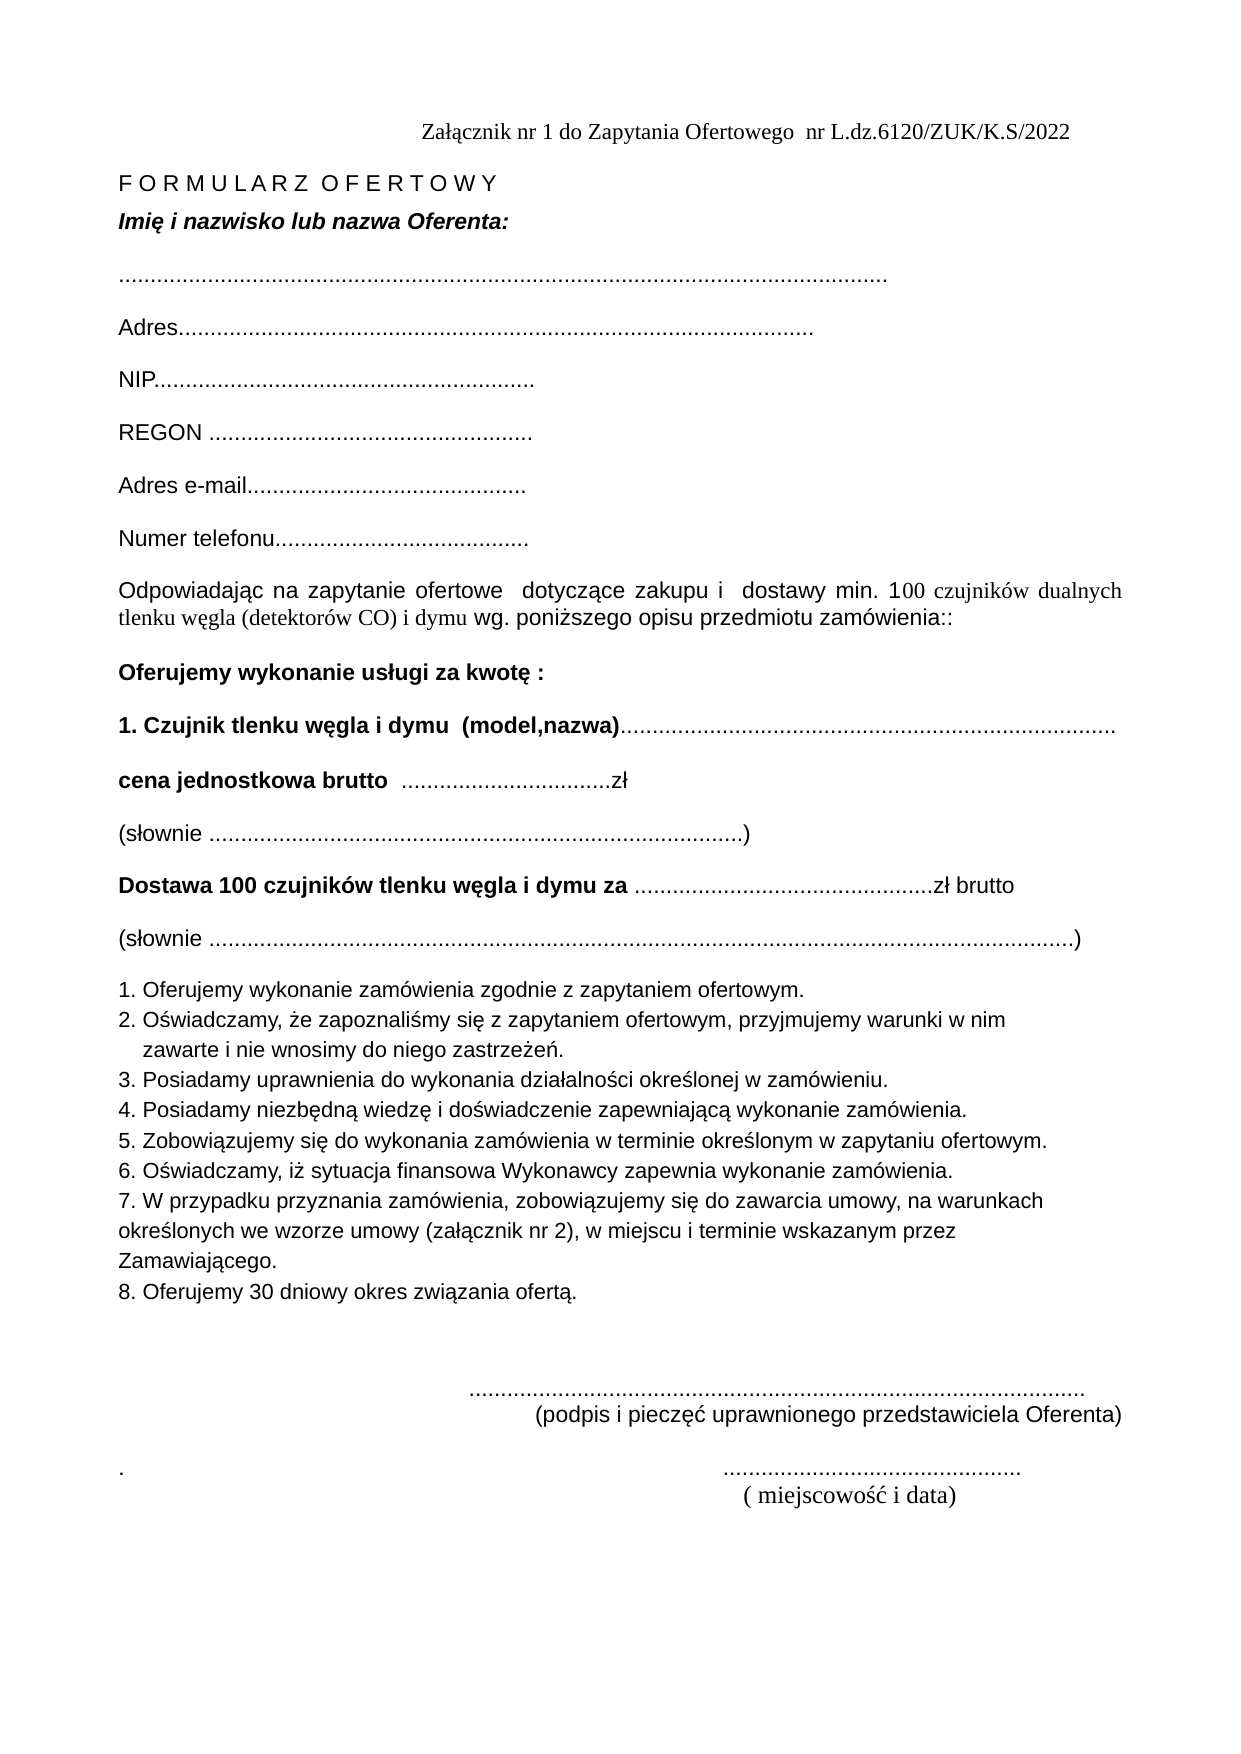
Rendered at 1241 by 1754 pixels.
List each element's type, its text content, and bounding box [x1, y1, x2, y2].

list 1. Oferujemy wykonanie zamówienia zgodnie z zapytaniem ofertowym. [118, 976, 1122, 1002]
text Adres.................................................................................................... [118, 314, 1122, 340]
text . ............................................... [118, 1454, 1122, 1480]
list 5. Zobowiązujemy się do wykonania zamówienia w terminie określonym w zapytaniu ofertowym. [118, 1127, 1122, 1153]
list 7. W przypadku przyznania zamówienia, zobowiązujemy się do zawarcia umowy, na warunkach określonych we wzorze umowy (załącznik nr 2), w miejscu i terminie wskazanym przez Zamawiającego. [118, 1188, 1122, 1273]
text cena jednostkowa brutto .................................zł [118, 767, 1122, 793]
list 6. Oświadczamy, iż sytuacja finansowa Wykonawcy zapewnia wykonanie zamówienia. [118, 1158, 1122, 1183]
text Numer telefonu........................................ [118, 524, 1122, 551]
text Imię i nazwisko lub nazwa Oferenta: [118, 208, 1122, 235]
text REGON ................................................... [118, 419, 1122, 446]
list 8. Oferujemy 30 dniowy okres związania ofertą. [118, 1278, 1122, 1304]
text 1. Czujnik tlenku węgla i dymu (model,nazwa).............................................................................. [118, 712, 1122, 738]
list 4. Posiadamy niezbędną wiedzę i doświadczenie zapewniającą wykonanie zamówienia. [118, 1097, 1122, 1122]
subtitle F O R M U L A R Z O F E R T O W Y [118, 169, 1122, 196]
text ( miejscowość i data) [118, 1480, 1122, 1509]
text NIP............................................................ [118, 366, 1122, 393]
text Dostawa 100 czujników tlenku węgla i dymu za ...............................................zł brutto [118, 872, 1122, 898]
list 3. Posiadamy uprawnienia do wykonania działalności określonej w zamówieniu. [118, 1067, 1122, 1092]
text Oferujemy wykonanie usługi za kwotę : [118, 659, 1122, 685]
text ................................................................................................. [118, 1375, 1122, 1401]
text (podpis i pieczęć uprawnionego przedstawiciela Oferenta) [118, 1401, 1122, 1427]
text Adres e-mail............................................ [118, 472, 1122, 498]
text (słownie ....................................................................................) [118, 819, 1122, 846]
list zawarte i nie wnosimy do niego zastrzeżeń. [118, 1037, 1122, 1062]
text Załącznik nr 1 do Zapytania Ofertowego nr L.dz.6120/ZUK/K.S/2022 [118, 118, 1122, 144]
text ......................................................................................................................... [118, 261, 1122, 287]
text (słownie ........................................................................................................................................) [118, 925, 1122, 951]
list 2. Oświadczamy, że zapoznaliśmy się z zapytaniem ofertowym, przyjmujemy warunki w nim [118, 1007, 1122, 1032]
text Odpowiadając na zapytanie ofertowe dotyczące zakupu i dostawy min. 100 czujników dualnych tlenku węgla (detektorów CO) i dymu wg. poniższego opisu przedmiotu zamówienia:: [118, 577, 1122, 630]
